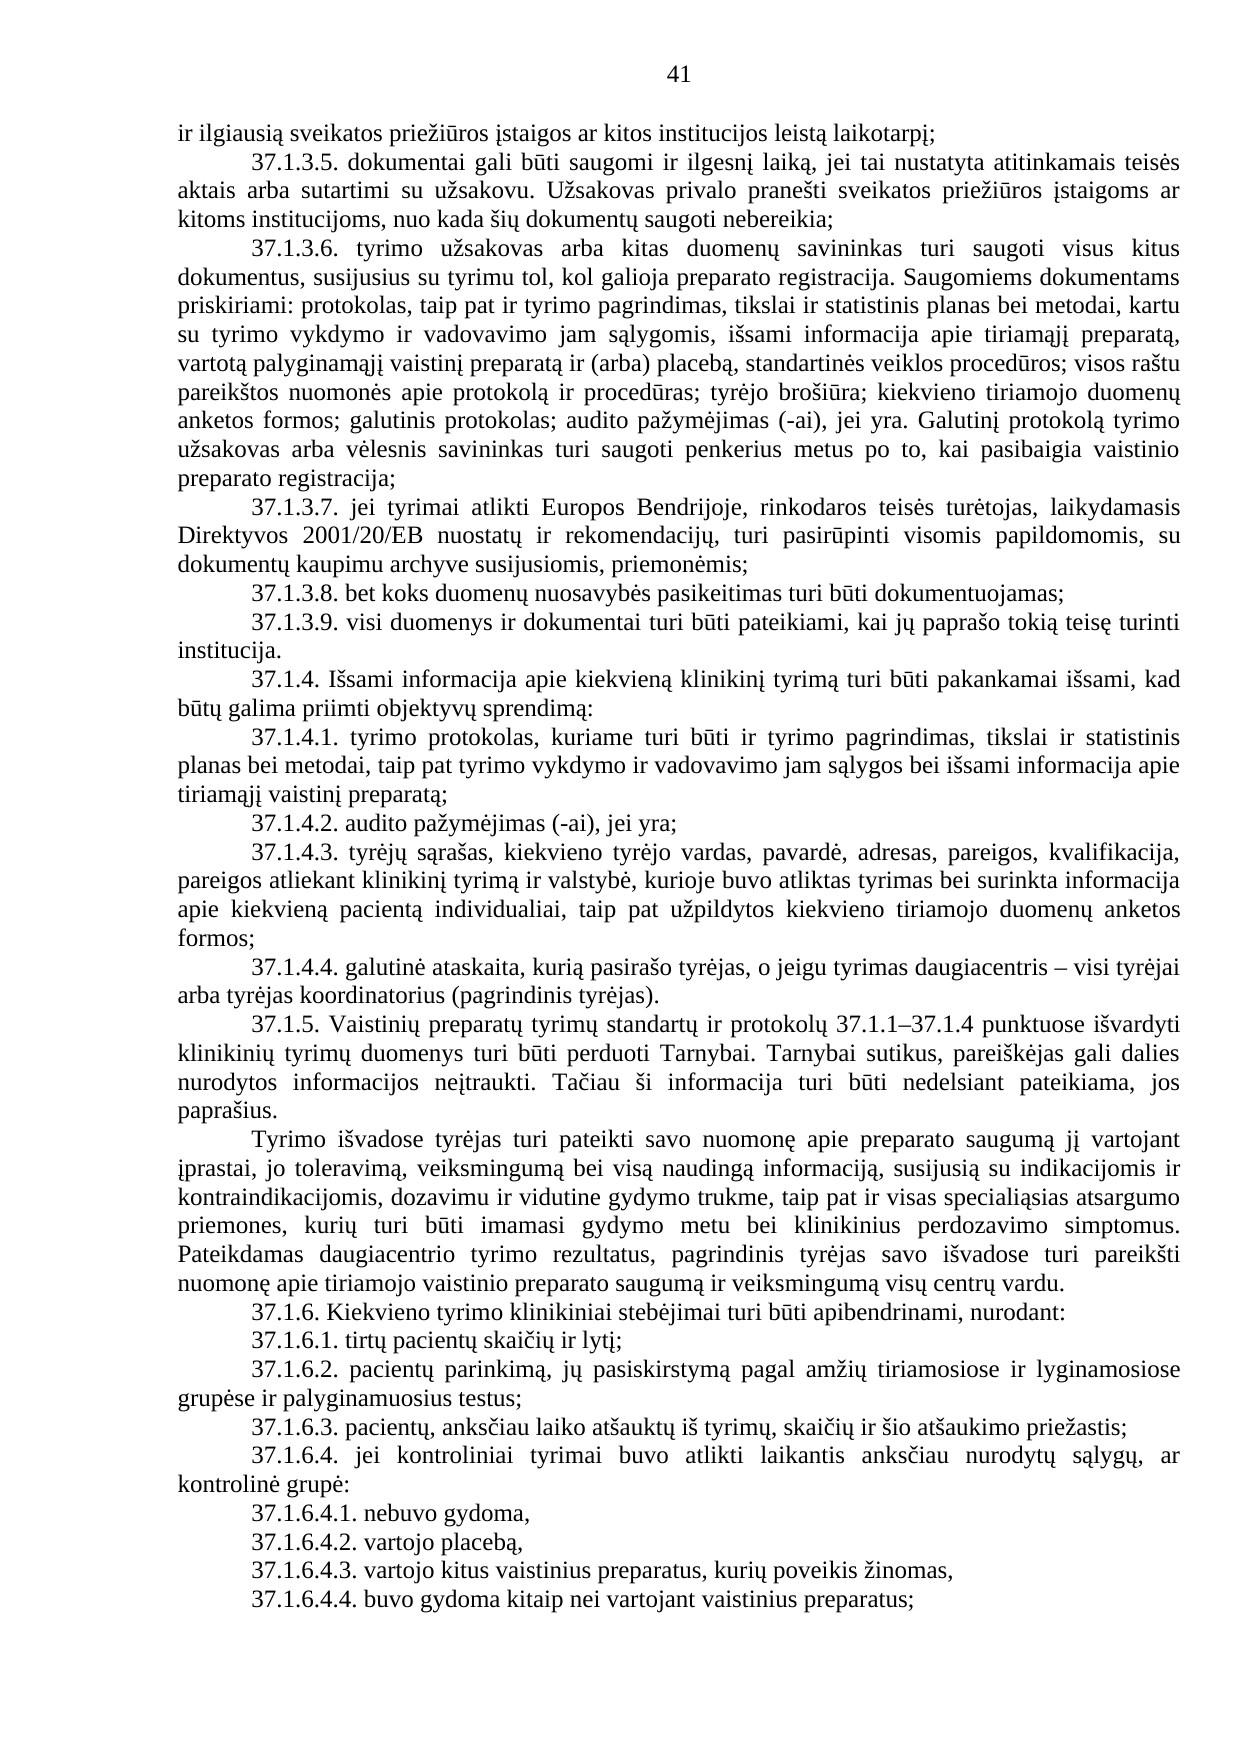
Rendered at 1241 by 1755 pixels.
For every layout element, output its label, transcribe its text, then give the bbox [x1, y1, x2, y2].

text 37.1.3.6. tyrimo užsakovas arba kitas duomenų savininkas turi saugoti visus kitus dokumentus, susijusius su tyrimu tol, kol galioja preparato registracija. Saugomiems dokumentams priskiriami: protokolas, taip pat ir tyrimo pagrindimas, tikslai ir statistinis planas bei metodai, kartu su tyrimo vykdymo ir vadovavimo jam sąlygomis, išsami informacija apie tiriamąjį preparatą, vartotą palyginamąjį vaistinį preparatą ir (arba) placebą, standartinės veiklos procedūros; visos raštu pareikštos nuomonės apie protokolą ir procedūras; tyrėjo brošiūra; kiekvieno tiriamojo duomenų anketos formos; galutinis protokolas; audito pažymėjimas (-ai), jei yra. Galutinį protokolą tyrimo užsakovas arba vėlesnis savininkas turi saugoti penkerius metus po to, kai pasibaigia vaistinio preparato registracija; [177, 233, 1181, 492]
text 37.1.4.1. tyrimo protokolas, kuriame turi būti ir tyrimo pagrindimas, tikslai ir statistinis planas bei metodai, taip pat tyrimo vykdymo ir vadovavimo jam sąlygos bei išsami informacija apie tiriamąjį vaistinį preparatą; [177, 722, 1181, 808]
text 37.1.4. Išsami informacija apie kiekvieną klinikinį tyrimą turi būti pakankamai išsami, kad būtų galima priimti objektyvų sprendimą: [177, 664, 1181, 722]
text 37.1.6.4. jei kontroliniai tyrimai buvo atlikti laikantis anksčiau nurodytų sąlygų, ar kontrolinė grupė: [177, 1441, 1181, 1498]
text ir ilgiausią sveikatos priežiūros įstaigos ar kitos institucijos leistą laikotarpį; [177, 118, 1181, 147]
text 37.1.4.4. galutinė ataskaita, kurią pasirašo tyrėjas, o jeigu tyrimas daugiacentris – visi tyrėjai arba tyrėjas koordinatorius (pagrindinis tyrėjas). [177, 952, 1181, 1009]
text 37.1.6.1. tirtų pacientų skaičių ir lytį; [177, 1326, 1181, 1354]
text Tyrimo išvadose tyrėjas turi pateikti savo nuomonę apie preparato saugumą jį vartojant įprastai, jo toleravimą, veiksmingumą bei visą naudingą informaciją, susijusią su indikacijomis ir kontraindikacijomis, dozavimu ir vidutine gydymo trukme, taip pat ir visas specialiąsias atsargumo priemones, kurių turi būti imamasi gydymo metu bei klinikinius perdozavimo simptomus. Pateikdamas daugiacentrio tyrimo rezultatus, pagrindinis tyrėjas savo išvadose turi pareikšti nuomonę apie tiriamojo vaistinio preparato saugumą ir veiksmingumą visų centrų vardu. [177, 1124, 1181, 1297]
text 37.1.6.4.1. nebuvo gydoma, [177, 1498, 1181, 1527]
text 37.1.3.9. visi duomenys ir dokumentai turi būti pateikiami, kai jų paprašo tokią teisę turinti institucija. [177, 607, 1181, 664]
text 37.1.6.4.3. vartojo kitus vaistinius preparatus, kurių poveikis žinomas, [177, 1556, 1181, 1584]
text 37.1.6.3. pacientų, anksčiau laiko atšauktų iš tyrimų, skaičių ir šio atšaukimo priežastis; [177, 1412, 1181, 1441]
text 37.1.6.4.2. vartojo placebą, [177, 1527, 1181, 1556]
text 37.1.3.8. bet koks duomenų nuosavybės pasikeitimas turi būti dokumentuojamas; [177, 578, 1181, 607]
text 37.1.4.3. tyrėjų sąrašas, kiekvieno tyrėjo vardas, pavardė, adresas, pareigos, kvalifikacija, pareigos atliekant klinikinį tyrimą ir valstybė, kurioje buvo atliktas tyrimas bei surinkta informacija apie kiekvieną pacientą individualiai, taip pat užpildytos kiekvieno tiriamojo duomenų anketos formos; [177, 837, 1181, 952]
text 37.1.4.2. audito pažymėjimas (-ai), jei yra; [177, 808, 1181, 837]
text 37.1.6. Kiekvieno tyrimo klinikiniai stebėjimai turi būti apibendrinami, nurodant: [177, 1297, 1181, 1326]
text 37.1.6.2. pacientų parinkimą, jų pasiskirstymą pagal amžių tiriamosiose ir lyginamosiose grupėse ir palyginamuosius testus; [177, 1354, 1181, 1412]
text 37.1.3.7. jei tyrimai atlikti Europos Bendrijoje, rinkodaros teisės turėtojas, laikydamasis Direktyvos 2001/20/EB nuostatų ir rekomendacijų, turi pasirūpinti visomis papildomomis, su dokumentų kaupimu archyve susijusiomis, priemonėmis; [177, 492, 1181, 578]
text 37.1.5. Vaistinių preparatų tyrimų standartų ir protokolų 37.1.1–37.1.4 punktuose išvardyti klinikinių tyrimų duomenys turi būti perduoti Tarnybai. Tarnybai sutikus, pareiškėjas gali dalies nurodytos informacijos neįtraukti. Tačiau ši informacija turi būti nedelsiant pateikiama, jos paprašius. [177, 1009, 1181, 1124]
text 37.1.6.4.4. buvo gydoma kitaip nei vartojant vaistinius preparatus; [177, 1584, 1181, 1613]
text 37.1.3.5. dokumentai gali būti saugomi ir ilgesnį laiką, jei tai nustatyta atitinkamais teisės aktais arba sutartimi su užsakovu. Užsakovas privalo pranešti sveikatos priežiūros įstaigoms ar kitoms institucijoms, nuo kada šių dokumentų saugoti nebereikia; [177, 147, 1181, 233]
